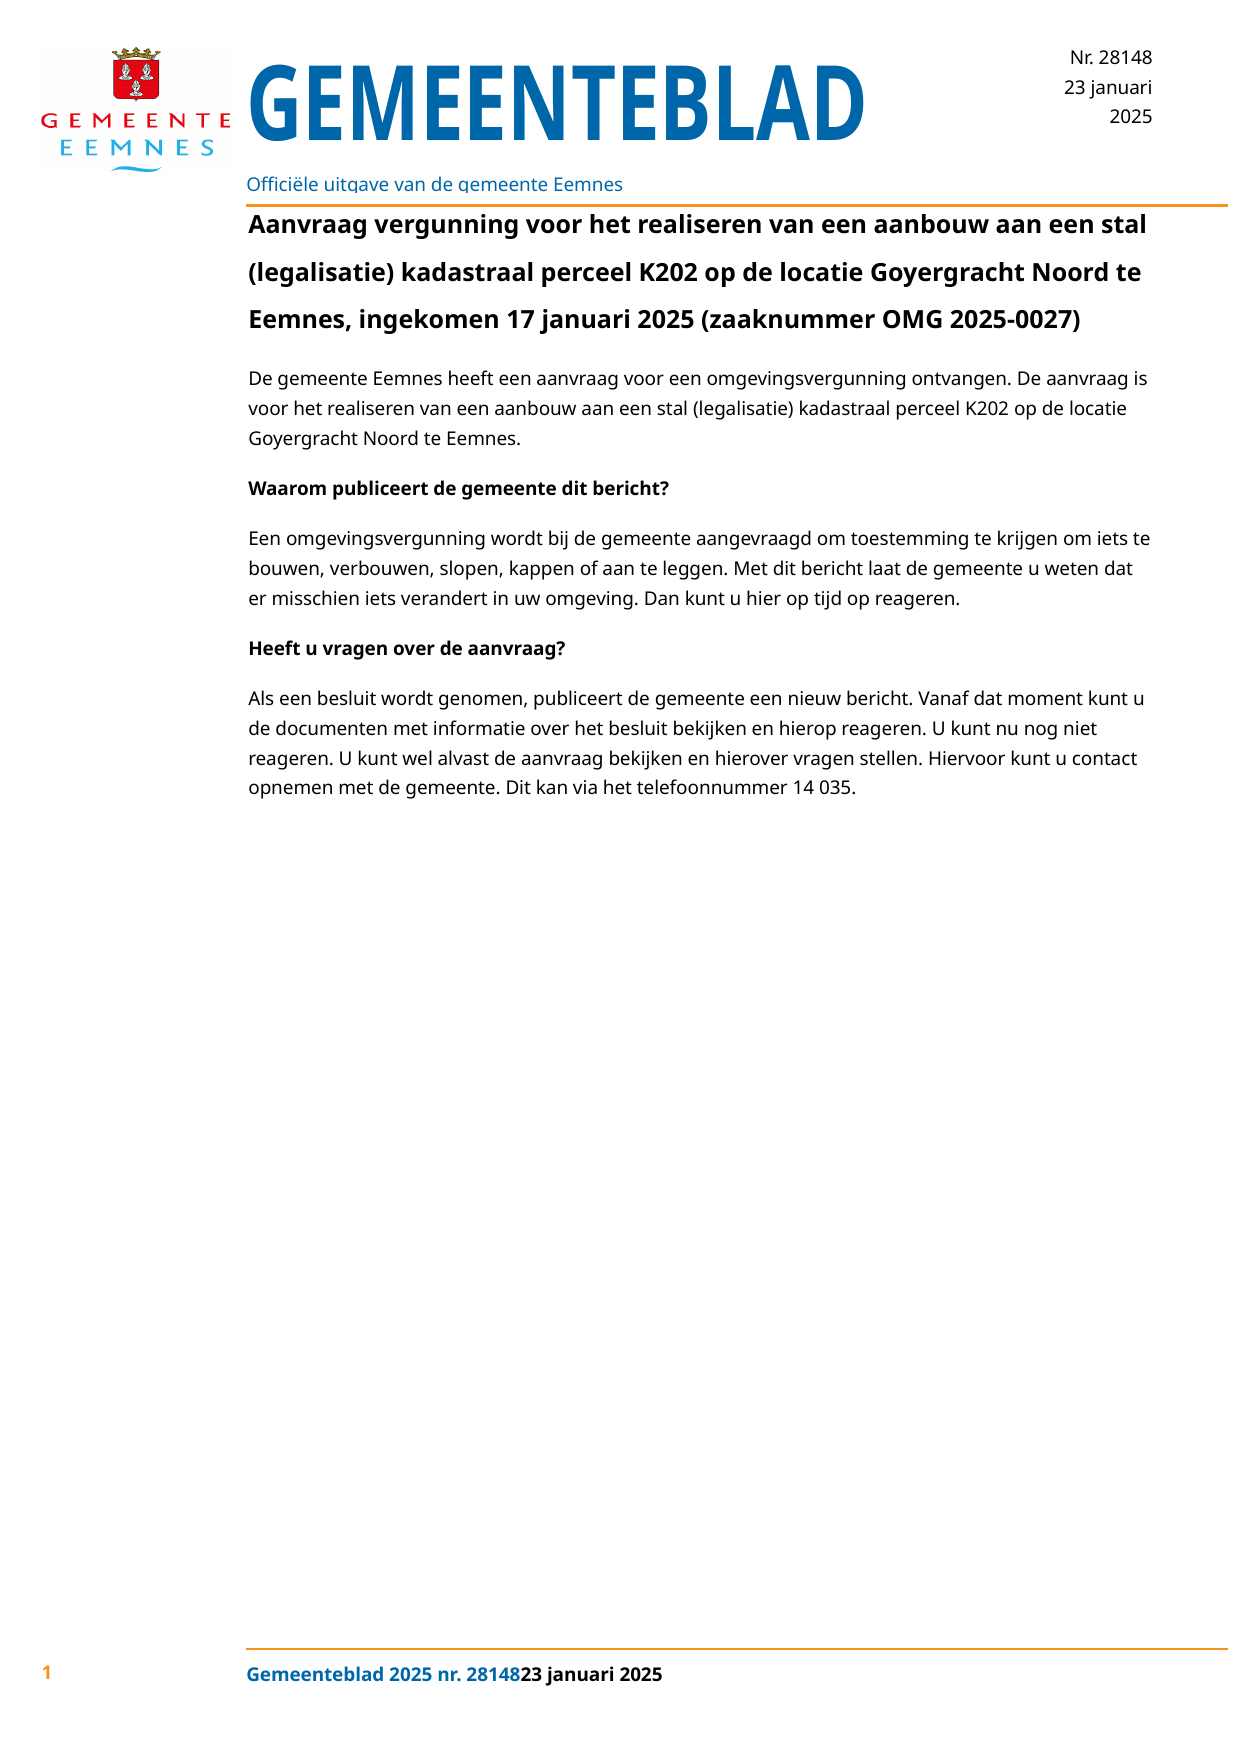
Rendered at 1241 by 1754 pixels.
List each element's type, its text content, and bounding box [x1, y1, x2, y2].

text De gemeente Eemnes heeft een aanvraag voor een omgevingsvergunning ontvangen. De aanvraag is voor het realiseren van een aanbouw aan een stal (legalisatie) kadastraal perceel K202 op de locatie Goyergracht Noord te Eemnes. [248, 366, 1152, 450]
text Als een besluit wordt genomen, publiceert de gemeente een nieuw bericht. Vanaf dat moment kunt u de documenten met informatie over het besluit bekijken en hierop reageren. U kunt nu nog niet reageren. U kunt wel alvast de aanvraag bekijken en hierover vragen stellen. Hiervoor kunt u contact opnemen met de gemeente. Dit kan via het telefoonnummer 14 035. [248, 686, 1152, 800]
picture [41, 47, 231, 172]
text Heeft u vragen over de aanvraag? [248, 635, 1152, 661]
text Aanvraag vergunning voor het realiseren van een aanbouw aan een stal (legalisatie) kadastraal perceel K202 op de locatie Goyergracht Noord te Eemnes, ingekomen 17 januari 2025 (zaaknummer OMG 2025-0027) [248, 207, 1152, 336]
text Een omgevingsvergunning wordt bij de gemeente aangevraagd om toestemming te krijgen om iets te bouwen, verbouwen, slopen, kappen of aan te leggen. Met dit bericht laat de gemeente u weten dat er misschien iets verandert in uw omgeving. Dan kunt u hier op tijd op reageren. [248, 526, 1152, 610]
text Waarom publiceert de gemeente dit bericht? [248, 475, 1152, 501]
